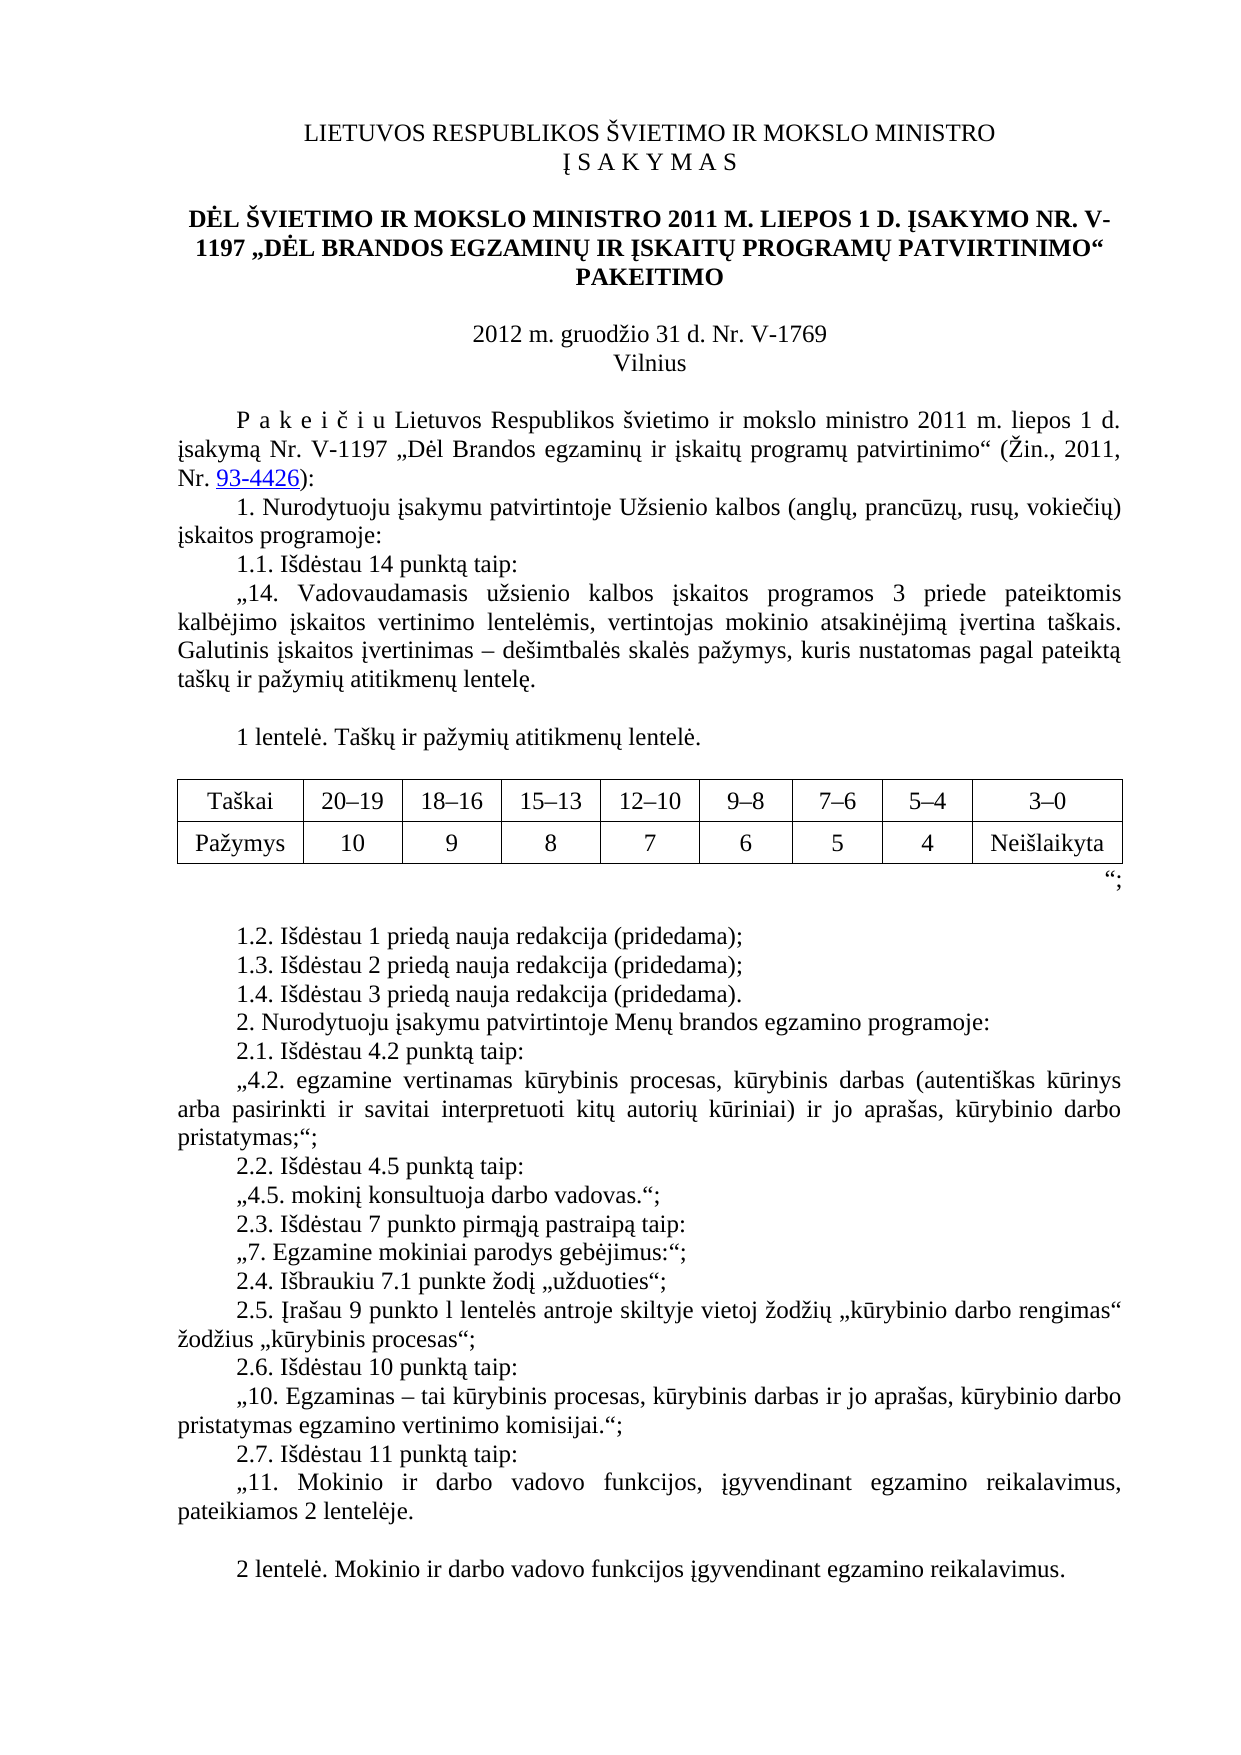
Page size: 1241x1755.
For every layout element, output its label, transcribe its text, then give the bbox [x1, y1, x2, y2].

text “; [177, 864, 1122, 892]
text 2.1. Išdėstau 4.2 punktą taip: [177, 1036, 1122, 1065]
table_header 7–6 [793, 780, 882, 821]
table_cell 9 [403, 822, 501, 863]
text Į S A K Y M A S [177, 147, 1122, 176]
text 2.4. Išbraukiu 7.1 punkte žodį „užduoties“; [177, 1266, 1122, 1295]
text 2.7. Išdėstau 11 punktą taip: [177, 1439, 1122, 1467]
text DĖL ŠVIETIMO IR MOKSLO MINISTRO 2011 M. LIEPOS 1 D. ĮSAKYMO Nr. V-1197 „DĖL BRANDOS EGZAMINŲ IR ĮSKAITŲ PROGRAMŲ PATVIRTINIMO“ PAKEITIMO [177, 204, 1122, 291]
text 1 lentelė. Taškų ir pažymių atitikmenų lentelė. [177, 722, 1122, 751]
table_cell 8 [502, 822, 600, 863]
text 1.4. Išdėstau 3 priedą nauja redakcija (pridedama). [177, 979, 1122, 1007]
text LIETUVOS RESPUBLIKOS ŠVIETIMO IR MOKSLO MINISTRO [177, 118, 1122, 147]
table_cell Pažymys [178, 822, 303, 863]
text 1.3. Išdėstau 2 priedą nauja redakcija (pridedama); [177, 950, 1122, 979]
table_header 5–4 [883, 780, 972, 821]
text 1. Nurodytuoju įsakymu patvirtintoje Užsienio kalbos (anglų, prancūzų, rusų, vokiečių) įskaitos programoje: [177, 492, 1122, 549]
text 1.2. Išdėstau 1 priedą nauja redakcija (pridedama); [177, 921, 1122, 950]
table_cell 5 [793, 822, 882, 863]
text 2 lentelė. Mokinio ir darbo vadovo funkcijos įgyvendinant egzamino reikalavimus. [177, 1554, 1122, 1582]
table_header 3–0 [973, 780, 1122, 821]
table_header 9–8 [700, 780, 792, 821]
text „7. Egzamine mokiniai parodys gebėjimus:“; [177, 1237, 1122, 1266]
table_cell Neišlaikyta [973, 822, 1122, 863]
text 2.3. Išdėstau 7 punkto pirmąją pastraipą taip: [177, 1209, 1122, 1237]
text 1.1. Išdėstau 14 punktą taip: [177, 549, 1122, 578]
table_header 18–16 [403, 780, 501, 821]
table_header Taškai [178, 780, 303, 821]
table_cell 10 [304, 822, 402, 863]
table_header 15–13 [502, 780, 600, 821]
text „10. Egzaminas – tai kūrybinis procesas, kūrybinis darbas ir jo aprašas, kūrybinio darbo pristatymas egzamino vertinimo komisijai.“; [177, 1381, 1122, 1439]
text „14. Vadovaudamasis užsienio kalbos įskaitos programos 3 priede pateiktomis kalbėjimo įskaitos vertinimo lentelėmis, vertintojas mokinio atsakinėjimą įvertina taškais. Galutinis įskaitos įvertinimas – dešimtbalės skalės pažymys, kuris nustatomas pagal pateiktą taškų ir pažymių atitikmenų lentelę. [177, 578, 1122, 693]
table_cell 4 [883, 822, 972, 863]
text 2012 m. gruodžio 31 d. Nr. V-1769 [177, 319, 1122, 348]
table_header 12–10 [601, 780, 699, 821]
text P a k e i č i u Lietuvos Respublikos švietimo ir mokslo ministro 2011 m. liepos 1 d. įsakymą Nr. V-1197 „Dėl Brandos egzaminų ir įskaitų programų patvirtinimo“ (Žin., 2011, Nr. 93-4426): [177, 406, 1122, 492]
text 2.2. Išdėstau 4.5 punktą taip: [177, 1151, 1122, 1180]
table_cell 7 [601, 822, 699, 863]
text 2.6. Išdėstau 10 punktą taip: [177, 1352, 1122, 1381]
text „4.5. mokinį konsultuoja darbo vadovas.“; [177, 1180, 1122, 1209]
text „4.2. egzamine vertinamas kūrybinis procesas, kūrybinis darbas (autentiškas kūrinys arba pasirinkti ir savitai interpretuoti kitų autorių kūriniai) ir jo aprašas, kūrybinio darbo pristatymas;“; [177, 1065, 1122, 1151]
text „11. Mokinio ir darbo vadovo funkcijos, įgyvendinant egzamino reikalavimus, pateikiamos 2 lentelėje. [177, 1467, 1122, 1525]
table_cell 6 [700, 822, 792, 863]
text 2.5. Įrašau 9 punkto l lentelės antroje skiltyje vietoj žodžių „kūrybinio darbo rengimas“ žodžius „kūrybinis procesas“; [177, 1295, 1122, 1352]
text 2. Nurodytuoju įsakymu patvirtintoje Menų brandos egzamino programoje: [177, 1007, 1122, 1036]
text Vilnius [177, 348, 1122, 377]
table_header 20–19 [304, 780, 402, 821]
